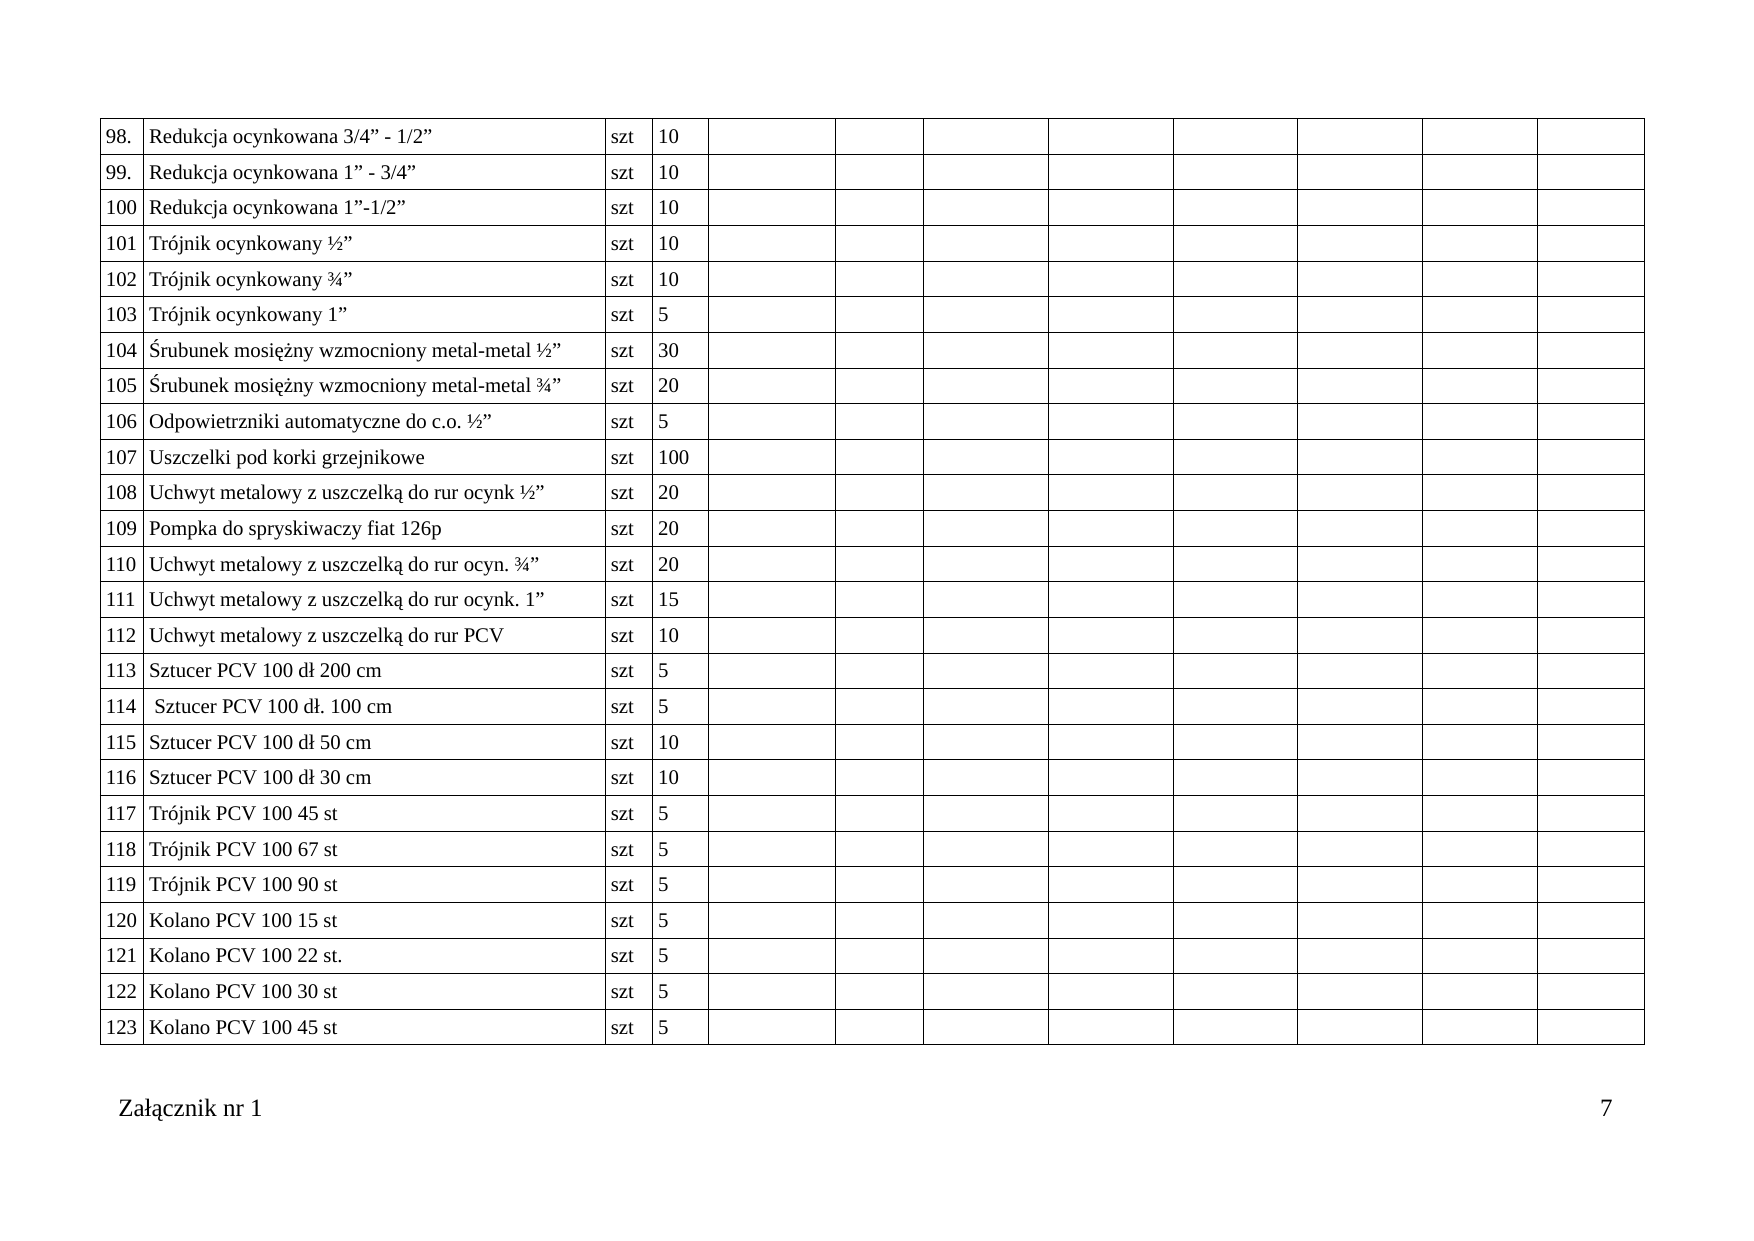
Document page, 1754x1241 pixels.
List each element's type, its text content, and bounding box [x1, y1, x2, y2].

table_cell [709, 903, 835, 937]
table_cell [1298, 333, 1422, 367]
table_cell szt [606, 1010, 652, 1044]
table_cell Kolano PCV 100 15 st [144, 903, 605, 937]
table_cell [709, 262, 835, 296]
table_cell szt [606, 582, 652, 617]
table_cell [709, 440, 835, 474]
table_cell [924, 333, 1048, 367]
table_cell [1174, 867, 1297, 902]
table_cell [836, 903, 923, 937]
table_cell [1049, 155, 1173, 189]
table_cell [1298, 190, 1422, 225]
table_cell szt [606, 867, 652, 902]
table_cell [1174, 760, 1297, 795]
table_cell [1538, 689, 1644, 724]
table_cell 109 [101, 511, 143, 546]
table_cell 98. [101, 119, 143, 154]
table_cell [924, 404, 1048, 439]
table_cell [1298, 796, 1422, 831]
table_cell [1538, 618, 1644, 652]
table_cell [1298, 582, 1422, 617]
table_cell [1174, 404, 1297, 439]
table_cell szt [606, 475, 652, 510]
table_cell [836, 689, 923, 724]
table_cell 116 [101, 760, 143, 795]
table_cell Uchwyt metalowy z uszczelką do rur ocynk. 1” [144, 582, 605, 617]
table_cell Uchwyt metalowy z uszczelką do rur PCV [144, 618, 605, 652]
table_cell [1298, 226, 1422, 261]
table_cell [1298, 1010, 1422, 1044]
table_cell [1049, 547, 1173, 581]
table_cell szt [606, 725, 652, 759]
table_cell [1298, 475, 1422, 510]
table_cell 100 [101, 190, 143, 225]
table_cell [1174, 475, 1297, 510]
table_cell [1538, 582, 1644, 617]
table_cell 111 [101, 582, 143, 617]
table_cell 5 [653, 1010, 708, 1044]
table_cell [836, 511, 923, 546]
table_cell [924, 903, 1048, 937]
table_cell [924, 369, 1048, 403]
table_cell szt [606, 369, 652, 403]
table_cell Trójnik ocynkowany ½” [144, 226, 605, 261]
table_cell [709, 689, 835, 724]
table_cell [1298, 760, 1422, 795]
table_cell 117 [101, 796, 143, 831]
table_cell [1298, 725, 1422, 759]
table_cell 107 [101, 440, 143, 474]
table_cell [1298, 262, 1422, 296]
table_cell [1423, 226, 1537, 261]
table_cell [1423, 262, 1537, 296]
table_cell [709, 404, 835, 439]
table_cell Uchwyt metalowy z uszczelką do rur ocynk ½” [144, 475, 605, 510]
table_cell [924, 155, 1048, 189]
table_cell [836, 654, 923, 688]
table_cell [709, 155, 835, 189]
table_cell [836, 618, 923, 652]
table_cell [1298, 119, 1422, 154]
table_cell [1538, 369, 1644, 403]
table_cell [836, 582, 923, 617]
table_cell [836, 547, 923, 581]
table_cell [924, 119, 1048, 154]
table_cell [709, 547, 835, 581]
table_cell [1049, 475, 1173, 510]
table_cell [1538, 404, 1644, 439]
table_cell [1298, 832, 1422, 866]
table_cell [1538, 190, 1644, 225]
table_cell [924, 760, 1048, 795]
table_cell [836, 832, 923, 866]
table_cell Sztucer PCV 100 dł 200 cm [144, 654, 605, 688]
table_cell [1174, 618, 1297, 652]
table_cell 114 [101, 689, 143, 724]
table_cell [709, 226, 835, 261]
table_cell szt [606, 440, 652, 474]
table_cell 121 [101, 939, 143, 973]
table_cell [1298, 297, 1422, 332]
table_cell szt [606, 974, 652, 1009]
table_cell Pompka do spryskiwaczy fiat 126p [144, 511, 605, 546]
table_cell [1049, 119, 1173, 154]
table_cell 10 [653, 760, 708, 795]
table_cell [1049, 618, 1173, 652]
table_cell [1049, 867, 1173, 902]
table_cell Uszczelki pod korki grzejnikowe [144, 440, 605, 474]
table_cell Redukcja ocynkowana 1”-1/2” [144, 190, 605, 225]
table_cell [1538, 226, 1644, 261]
table_cell [924, 582, 1048, 617]
table_cell [836, 796, 923, 831]
table_cell [1423, 867, 1537, 902]
table_cell [1049, 974, 1173, 1009]
table_cell Sztucer PCV 100 dł. 100 cm [144, 689, 605, 724]
table_cell 5 [653, 796, 708, 831]
table_cell [1538, 867, 1644, 902]
table_cell [924, 654, 1048, 688]
table_cell [1423, 582, 1537, 617]
table_cell Trójnik PCV 100 90 st [144, 867, 605, 902]
table_cell [924, 796, 1048, 831]
table_cell [1174, 903, 1297, 937]
table_cell 113 [101, 654, 143, 688]
table_cell [1423, 618, 1537, 652]
table_cell szt [606, 547, 652, 581]
table_cell [836, 297, 923, 332]
table_cell 105 [101, 369, 143, 403]
table_cell 106 [101, 404, 143, 439]
table_cell 103 [101, 297, 143, 332]
table_cell szt [606, 939, 652, 973]
table_cell 10 [653, 618, 708, 652]
table_cell 115 [101, 725, 143, 759]
table_cell [1174, 333, 1297, 367]
table_cell [836, 867, 923, 902]
table_cell [1174, 974, 1297, 1009]
table_cell 108 [101, 475, 143, 510]
table_cell szt [606, 903, 652, 937]
table_cell 112 [101, 618, 143, 652]
table_cell szt [606, 155, 652, 189]
table_cell [1174, 440, 1297, 474]
table_cell [836, 226, 923, 261]
table_cell Uchwyt metalowy z uszczelką do rur ocyn. ¾” [144, 547, 605, 581]
table_cell szt [606, 190, 652, 225]
table_cell [836, 262, 923, 296]
table_cell [1174, 226, 1297, 261]
table_cell [1538, 297, 1644, 332]
table_cell [1423, 760, 1537, 795]
table_cell [836, 369, 923, 403]
table_cell 101 [101, 226, 143, 261]
table_cell 5 [653, 297, 708, 332]
table_cell [924, 974, 1048, 1009]
table_cell [1174, 262, 1297, 296]
table_cell [836, 404, 923, 439]
table_cell Trójnik ocynkowany 1” [144, 297, 605, 332]
table_cell 118 [101, 832, 143, 866]
table_cell [836, 333, 923, 367]
table_cell [924, 297, 1048, 332]
table_cell Sztucer PCV 100 dł 50 cm [144, 725, 605, 759]
table_cell [924, 262, 1048, 296]
table_cell [709, 333, 835, 367]
table_cell [709, 832, 835, 866]
table_cell [1174, 654, 1297, 688]
table_cell [1049, 511, 1173, 546]
table_cell [924, 226, 1048, 261]
table_cell [1538, 155, 1644, 189]
table_cell 5 [653, 404, 708, 439]
table_cell [836, 974, 923, 1009]
table_cell [1423, 190, 1537, 225]
table_cell 123 [101, 1010, 143, 1044]
table_cell 122 [101, 974, 143, 1009]
table_cell [1423, 511, 1537, 546]
table_cell 10 [653, 119, 708, 154]
table_cell [836, 475, 923, 510]
table_cell [1049, 725, 1173, 759]
table_cell 10 [653, 226, 708, 261]
table_cell [1423, 475, 1537, 510]
table_cell [836, 725, 923, 759]
table_cell [1423, 796, 1537, 831]
table_cell 5 [653, 832, 708, 866]
table_cell [1174, 511, 1297, 546]
table_cell [1538, 654, 1644, 688]
table_cell [709, 654, 835, 688]
table_cell [1049, 226, 1173, 261]
table_cell [1049, 1010, 1173, 1044]
table_cell [1538, 119, 1644, 154]
table_cell szt [606, 262, 652, 296]
table_cell [1538, 939, 1644, 973]
table_cell [709, 1010, 835, 1044]
table_cell 20 [653, 369, 708, 403]
table_cell [836, 760, 923, 795]
table_cell [1049, 190, 1173, 225]
table_cell [1423, 725, 1537, 759]
table_cell 5 [653, 867, 708, 902]
table_cell [1049, 369, 1173, 403]
table_cell [1174, 1010, 1297, 1044]
table_cell [1174, 190, 1297, 225]
table_cell [1049, 832, 1173, 866]
table_cell [709, 511, 835, 546]
table_cell szt [606, 119, 652, 154]
table_cell 20 [653, 547, 708, 581]
table_cell [1298, 939, 1422, 973]
table_cell [709, 974, 835, 1009]
table_cell [1049, 333, 1173, 367]
table_cell [836, 155, 923, 189]
table_cell [836, 440, 923, 474]
table_cell [924, 511, 1048, 546]
table_cell [924, 547, 1048, 581]
table_cell [836, 190, 923, 225]
table_cell [709, 369, 835, 403]
table_cell [709, 760, 835, 795]
table_cell [924, 1010, 1048, 1044]
table_cell 10 [653, 155, 708, 189]
table_cell [709, 119, 835, 154]
table_cell szt [606, 796, 652, 831]
table_cell 10 [653, 190, 708, 225]
table_cell Trójnik PCV 100 67 st [144, 832, 605, 866]
table_cell [1298, 511, 1422, 546]
table_cell [1538, 974, 1644, 1009]
table_cell 102 [101, 262, 143, 296]
table_cell [1049, 654, 1173, 688]
table_cell [924, 832, 1048, 866]
table_cell szt [606, 618, 652, 652]
table_cell [709, 618, 835, 652]
table_cell [1174, 119, 1297, 154]
table_cell [1049, 262, 1173, 296]
table_cell [709, 190, 835, 225]
table_cell 110 [101, 547, 143, 581]
table_cell [836, 1010, 923, 1044]
table_cell [1538, 796, 1644, 831]
table_cell szt [606, 297, 652, 332]
table_cell [709, 582, 835, 617]
table_cell [1423, 119, 1537, 154]
table_cell [1538, 440, 1644, 474]
table_cell [1298, 903, 1422, 937]
table_cell 10 [653, 262, 708, 296]
table_cell [1538, 1010, 1644, 1044]
table_cell [1423, 404, 1537, 439]
table_cell [924, 475, 1048, 510]
table_cell [1174, 725, 1297, 759]
table_cell szt [606, 832, 652, 866]
table_cell [924, 867, 1048, 902]
table_cell [1174, 155, 1297, 189]
table_cell Kolano PCV 100 30 st [144, 974, 605, 1009]
table_cell 5 [653, 689, 708, 724]
table_cell 5 [653, 939, 708, 973]
table_cell 100 [653, 440, 708, 474]
table_cell [1174, 689, 1297, 724]
table_cell [1423, 369, 1537, 403]
table_cell szt [606, 654, 652, 688]
table_cell [1423, 974, 1537, 1009]
table_cell 5 [653, 654, 708, 688]
table_cell [1174, 832, 1297, 866]
table_cell [709, 297, 835, 332]
table_cell [1174, 796, 1297, 831]
table_cell [1049, 939, 1173, 973]
table_cell szt [606, 226, 652, 261]
table_cell [1174, 582, 1297, 617]
table_cell [924, 440, 1048, 474]
table_cell [1298, 654, 1422, 688]
table_cell Redukcja ocynkowana 3/4” - 1/2” [144, 119, 605, 154]
table_cell [1049, 796, 1173, 831]
table_cell [1298, 689, 1422, 724]
table_cell [1049, 297, 1173, 332]
table_cell [1298, 404, 1422, 439]
table_cell Śrubunek mosiężny wzmocniony metal-metal ¾” [144, 369, 605, 403]
table_cell szt [606, 333, 652, 367]
table_cell Kolano PCV 100 45 st [144, 1010, 605, 1044]
table_cell [1538, 262, 1644, 296]
table_cell 15 [653, 582, 708, 617]
table_cell 30 [653, 333, 708, 367]
table_cell Trójnik ocynkowany ¾” [144, 262, 605, 296]
table_cell szt [606, 511, 652, 546]
table_cell Sztucer PCV 100 dł 30 cm [144, 760, 605, 795]
table_cell [1538, 475, 1644, 510]
table_cell [1423, 297, 1537, 332]
table_cell szt [606, 760, 652, 795]
table_cell [1174, 297, 1297, 332]
table_cell [1423, 939, 1537, 973]
table_cell [1049, 760, 1173, 795]
table_cell [1049, 689, 1173, 724]
table_cell Redukcja ocynkowana 1” - 3/4” [144, 155, 605, 189]
table_cell [1423, 1010, 1537, 1044]
table_cell [1049, 440, 1173, 474]
table_cell [1538, 333, 1644, 367]
table_cell [1298, 618, 1422, 652]
table_cell 20 [653, 475, 708, 510]
table_cell [836, 939, 923, 973]
table_cell [1538, 547, 1644, 581]
table_cell [1538, 760, 1644, 795]
table_cell 10 [653, 725, 708, 759]
table_cell [1298, 547, 1422, 581]
table_cell [1423, 155, 1537, 189]
table_cell 20 [653, 511, 708, 546]
table_cell [836, 119, 923, 154]
table_cell [709, 475, 835, 510]
table_cell 99. [101, 155, 143, 189]
table_cell [1423, 903, 1537, 937]
table_cell [1423, 689, 1537, 724]
table_cell [924, 618, 1048, 652]
table_cell [1049, 582, 1173, 617]
table_cell [1538, 511, 1644, 546]
table_cell [1538, 832, 1644, 866]
table_cell [1174, 547, 1297, 581]
table_cell [1298, 440, 1422, 474]
table_cell Śrubunek mosiężny wzmocniony metal-metal ½” [144, 333, 605, 367]
table_cell [1423, 440, 1537, 474]
table_cell [1538, 725, 1644, 759]
table_cell Kolano PCV 100 22 st. [144, 939, 605, 973]
table_cell [924, 939, 1048, 973]
table_cell [709, 939, 835, 973]
table_cell [709, 725, 835, 759]
table_cell [1174, 939, 1297, 973]
table_cell [1423, 654, 1537, 688]
table_cell [1423, 547, 1537, 581]
table_cell [1538, 903, 1644, 937]
table_cell [1049, 903, 1173, 937]
table_cell szt [606, 689, 652, 724]
table_cell [1298, 369, 1422, 403]
table_cell 104 [101, 333, 143, 367]
table_cell [1298, 155, 1422, 189]
table_cell 119 [101, 867, 143, 902]
table_cell 120 [101, 903, 143, 937]
table_cell [1298, 867, 1422, 902]
table_cell [709, 867, 835, 902]
table_cell [924, 689, 1048, 724]
table_cell [709, 796, 835, 831]
table_cell [1423, 333, 1537, 367]
table_cell 5 [653, 974, 708, 1009]
table_cell [924, 725, 1048, 759]
table_cell Odpowietrzniki automatyczne do c.o. ½” [144, 404, 605, 439]
table_cell [1174, 369, 1297, 403]
table_cell [1423, 832, 1537, 866]
table_cell [924, 190, 1048, 225]
table_cell [1049, 404, 1173, 439]
table_cell Trójnik PCV 100 45 st [144, 796, 605, 831]
table_cell szt [606, 404, 652, 439]
table_cell 5 [653, 903, 708, 937]
table_cell [1298, 974, 1422, 1009]
